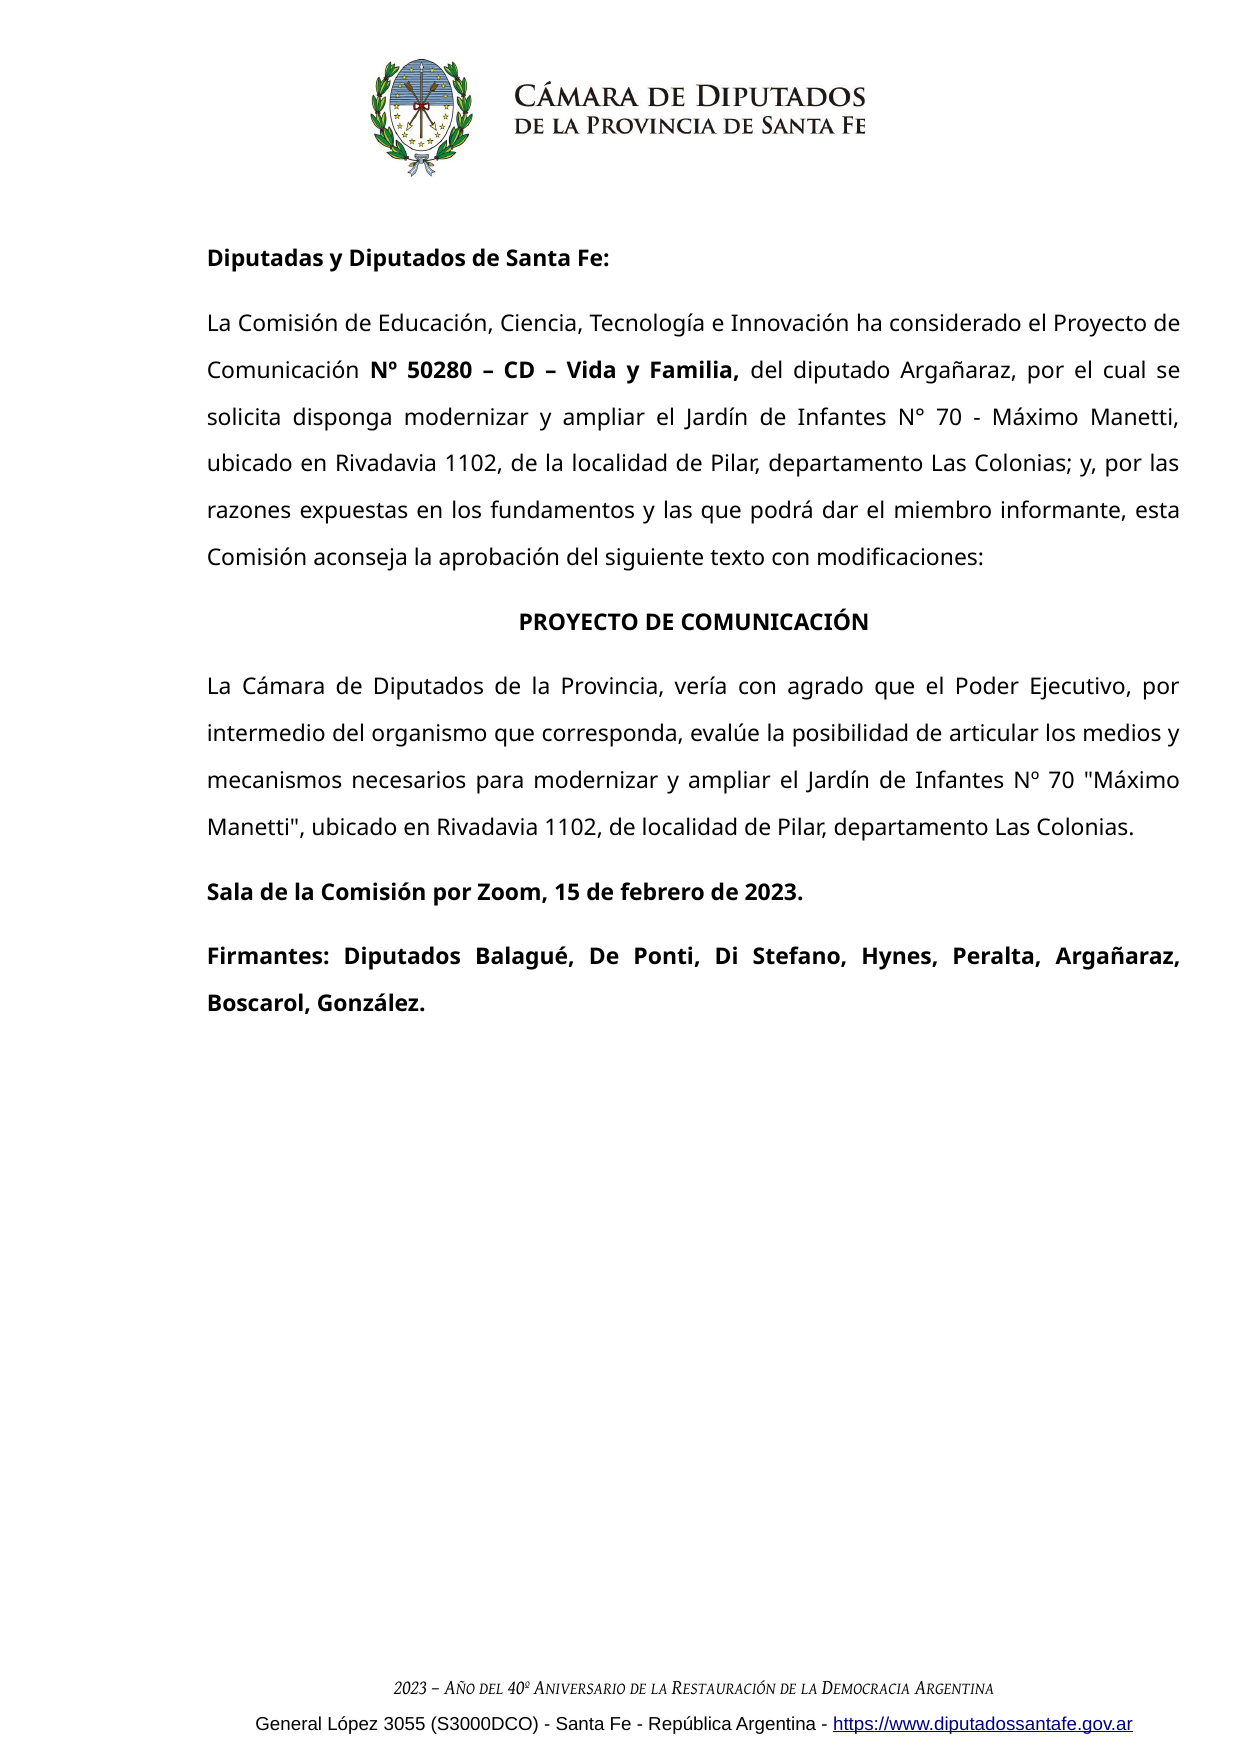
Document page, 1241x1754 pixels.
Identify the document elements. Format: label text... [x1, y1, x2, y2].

text Diputadas y Diputados de Santa Fe: [207, 242, 1181, 273]
text Sala de la Comisión por Zoom, 15 de febrero de 2023. [207, 876, 1181, 907]
text La Cámara de Diputados de la Provincia, vería con agrado que el Poder Ejecutivo, por intermedio del organismo que corresponda, evalúe la posibilidad de articular los medios y mecanismos necesarios para modernizar y ampliar el Jardín de Infantes Nº 70 "Máximo Manetti", ubicado en Rivadavia 1102, de localidad de Pilar, departamento Las Colonias. [207, 670, 1181, 842]
picture [370, 59, 866, 181]
text PROYECTO DE COMUNICACIÓN [207, 606, 1181, 637]
text La Comisión de Educación, Ciencia, Tecnología e Innovación ha considerado el Proyecto de Comunicación Nº 50280 – CD – Vida y Familia, del diputado Argañaraz, por el cual se solicita disponga modernizar y ampliar el Jardín de Infantes N° 70 - Máximo Manetti, ubicado en Rivadavia 1102, de la localidad de Pilar, departamento Las Colonias; y, por las razones expuestas en los fundamentos y las que podrá dar el miembro informante, esta Comisión aconseja la aprobación del siguiente texto con modificaciones: [207, 307, 1181, 572]
text Firmantes: Diputados Balagué, De Ponti, Di Stefano, Hynes, Peralta, Argañaraz, Boscarol, González. [207, 940, 1181, 1018]
